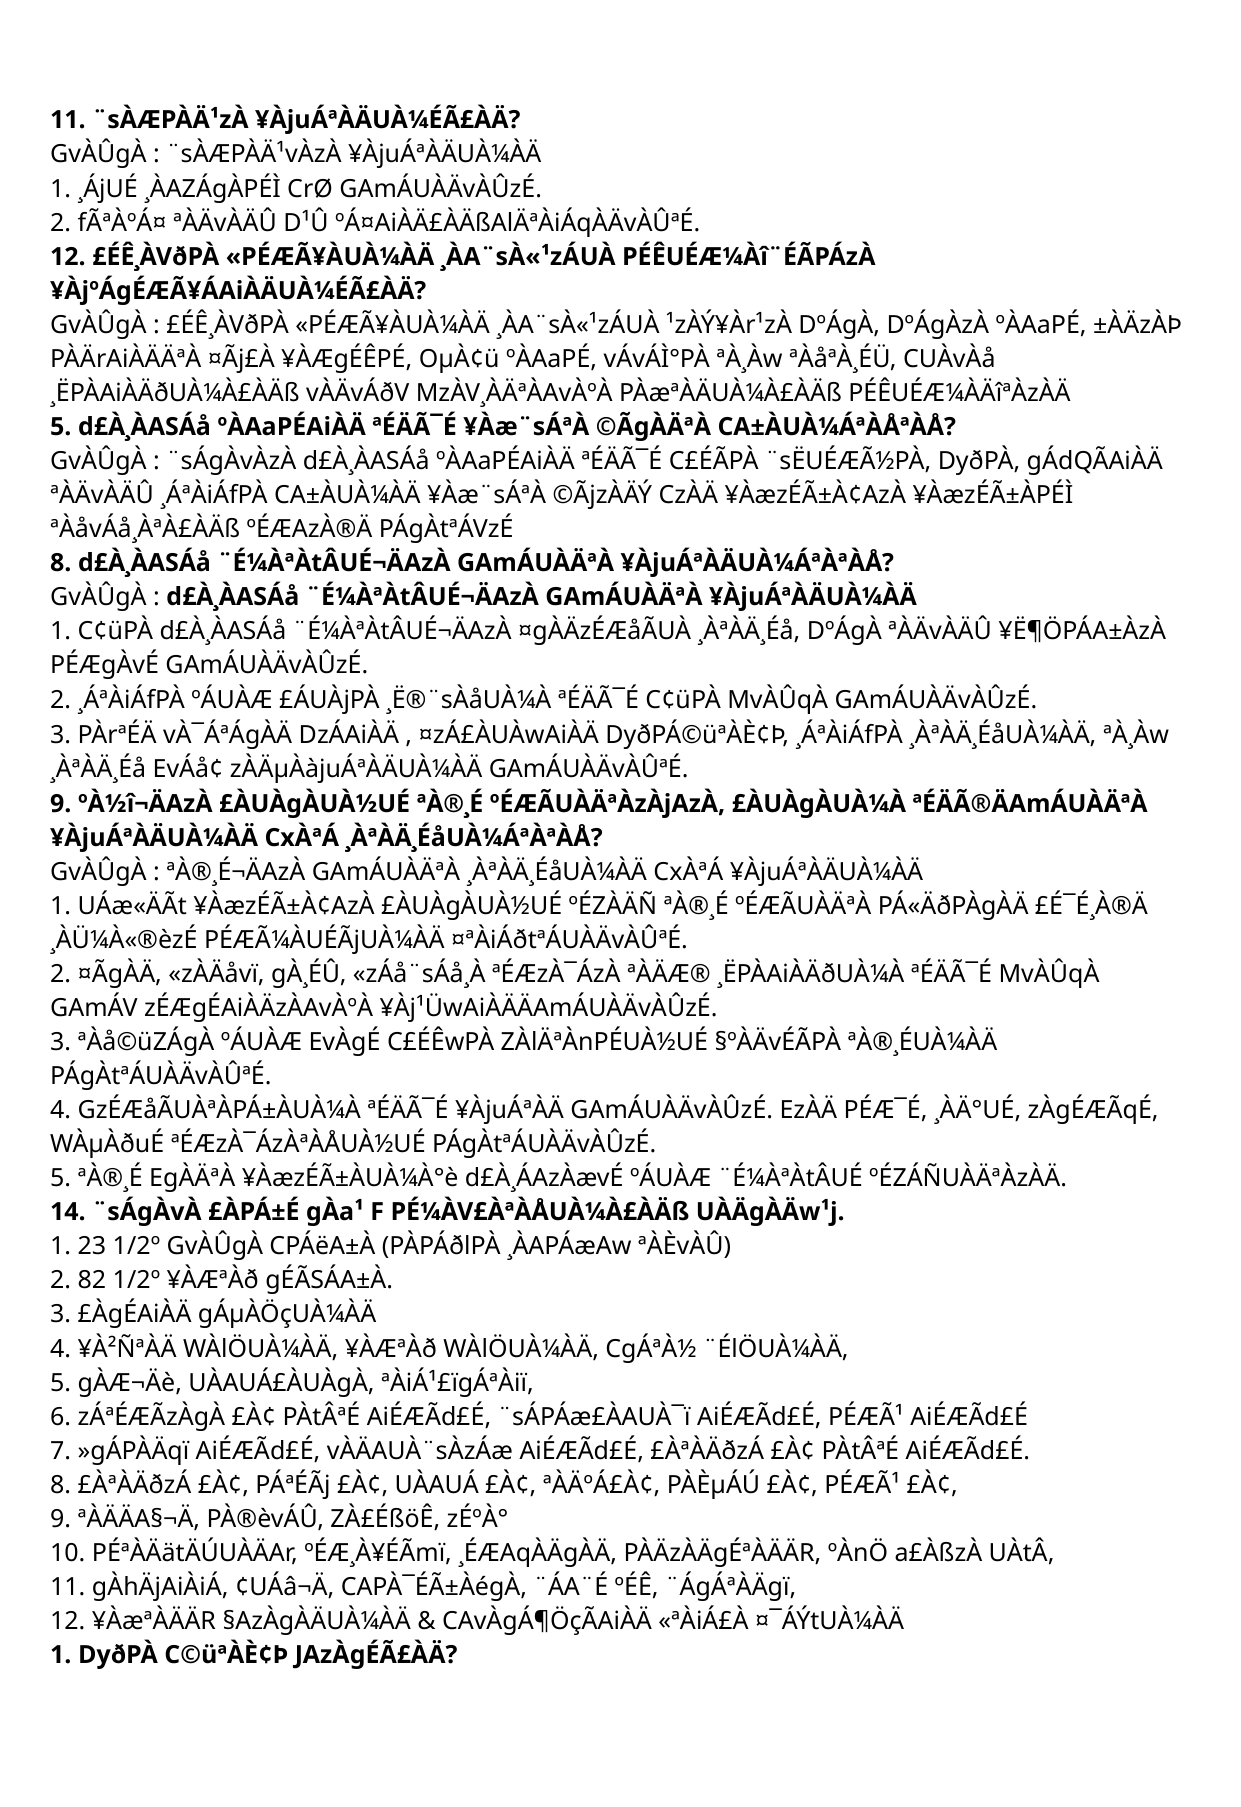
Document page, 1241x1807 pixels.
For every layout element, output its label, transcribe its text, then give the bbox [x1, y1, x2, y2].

text 4. ¥À²ÑªÀÄ WÀlÖUÀ¼ÀÄ, ¥ÀÆªÀð WÀlÖUÀ¼ÀÄ, CgÁªÀ½ ¨ÉlÖUÀ¼ÀÄ, [50, 1330, 1191, 1364]
text 8. £ÀªÀÄðzÁ £À¢, PÁªÉÃj £À¢, UÀAUÁ £À¢, ªÀÄºÁ£À¢, PÀÈμÁÚ £À¢, PÉÆÃ¹ £À¢, [50, 1466, 1191, 1501]
text 8. d£À¸ÀASÁå ¨É¼ÀªÀtÂUÉ¬ÄAzÀ GAmÁUÀÄªÀ ¥ÀjuÁªÀÄUÀ¼ÁªÀªÀÅ? [50, 545, 1191, 579]
text 2. ¸ÁªÀiÁfPÀ ºÁUÀÆ £ÁUÀjPÀ ¸Ë®¨sÀåUÀ¼À ªÉÄÃ¯É C¢üPÀ MvÀÛqÀ GAmÁUÀÄvÀÛzÉ. [50, 682, 1191, 716]
text 3. £ÀgÉAiÀÄ gÁμÀÖçUÀ¼ÀÄ [50, 1296, 1191, 1330]
text 1. 23 1/2º GvÀÛgÀ CPÁëA±À (PÀPÁðlPÀ ¸ÀAPÁæAw ªÀÈvÀÛ) [50, 1228, 1191, 1262]
text 2. ¤ÃgÀÄ, «zÀÄåvï, gÀ¸ÉÛ, «zÁå¨sÁå¸À ªÉÆzÀ¯ÁzÀ ªÀÄÆ® ¸ËPÀAiÀÄðUÀ¼À ªÉÄÃ¯É MvÀÛqÀ GAmÁV zÉÆgÉAiÀÄzÀAvÀºÀ ¥Àj¹ÜwAiÀÄÄAmÁUÀÄvÀÛzÉ. [50, 956, 1191, 1024]
text 10. PÉªÀÄätÄÚUÀÄAr, ºÉÆ¸À¥ÉÃmï, ¸ÉÆAqÀÄgÀÄ, PÀÄzÀÄgÉªÀÄÄR, ºÀnÖ a£ÀßzÀ UÀtÂ, [50, 1534, 1191, 1569]
text 1. C¢üPÀ d£À¸ÀASÁå ¨É¼ÀªÀtÂUÉ¬ÄAzÀ ¤gÀÄzÉÆåÃUÀ ¸ÀªÀÄ¸Éå, DºÁgÀ ªÀÄvÀÄÛ ¥Ë¶ÖPÁA±ÀzÀ PÉÆgÀvÉ GAmÁUÀÄvÀÛzÉ. [50, 613, 1191, 681]
text 11. ¨sÀÆPÀÄ¹zÀ ¥ÀjuÁªÀÄUÀ¼ÉÃ£ÀÄ? [50, 102, 1191, 136]
text 4. GzÉÆåÃUÀªÀPÁ±ÀUÀ¼À ªÉÄÃ¯É ¥ÀjuÁªÀÄ GAmÁUÀÄvÀÛzÉ. EzÀÄ PÉÆ¯É, ¸ÀÄ°UÉ, zÀgÉÆÃqÉ, WÀμÀðuÉ ªÉÆzÀ¯ÁzÀªÀÅUÀ½UÉ PÁgÀtªÁUÀÄvÀÛzÉ. [50, 1092, 1191, 1160]
text 5. d£À¸ÀASÁå ºÀAaPÉAiÀÄ ªÉÄÃ¯É ¥Àæ¨sÁªÀ ©ÃgÀÄªÀ CA±ÀUÀ¼ÁªÀÅªÀÅ? [50, 409, 1191, 443]
text 6. zÁªÉÆÃzÀgÀ £À¢ PÀtÂªÉ AiÉÆÃd£É, ¨sÁPÁæ£ÀAUÀ¯ï AiÉÆÃd£É, PÉÆÃ¹ AiÉÆÃd£É [50, 1398, 1191, 1432]
text GvÀÛgÀ : d£À¸ÀASÁå ¨É¼ÀªÀtÂUÉ¬ÄAzÀ GAmÁUÀÄªÀ ¥ÀjuÁªÀÄUÀ¼ÀÄ [50, 579, 1191, 613]
text GvÀÛgÀ : £ÉÊ¸ÀVðPÀ «PÉÆÃ¥ÀUÀ¼ÀÄ ¸ÀA¨sÀ«¹zÁUÀ ¹zÀÝ¥Àr¹zÀ DºÁgÀ, DºÁgÀzÀ ºÀAaPÉ, ±ÀÄzÀÞ PÀÄrAiÀÄÄªÀ ¤Ãj£À ¥ÀÆgÉÊPÉ, OμÀ¢ü ºÀAaPÉ, vÁvÁÌ°PÀ ªÀ¸Àw ªÀåªÀ¸ÉÜ, CUÀvÀå ¸ËPÀAiÀÄðUÀ¼À£ÀÄß vÀÄvÁðV MzÀV¸ÀÄªÀAvÀºÀ PÀæªÀÄUÀ¼À£ÀÄß PÉÊUÉÆ¼ÀÄîªÀzÀÄ [50, 306, 1191, 409]
text 11. gÀhÄjAiÀiÁ, ¢UÁâ¬Ä, CAPÀ¯ÉÃ±ÀégÀ, ¨ÁA¨É ºÉÊ, ¨ÁgÁªÀÄgï, [50, 1569, 1191, 1603]
text 1. UÁæ«ÄÃt ¥ÀæzÉÃ±À¢AzÀ £ÀUÀgÀUÀ½UÉ ºÉZÀÄÑ ªÀ®¸É ºÉÆÃUÀÄªÀ PÁ«ÄðPÀgÀÄ £É¯É¸À®Ä ¸ÀÜ¼À«®èzÉ PÉÆÃ¼ÀUÉÃjUÀ¼ÀÄ ¤ªÀiÁðtªÁUÀÄvÀÛªÉ. [50, 887, 1191, 956]
text 3. ªÀå©üZÁgÀ ºÁUÀÆ EvÀgÉ C£ÉÊwPÀ ZÀlÄªÀnPÉUÀ½UÉ §ºÀÄvÉÃPÀ ªÀ®¸ÉUÀ¼ÀÄ PÁgÀtªÁUÀÄvÀÛªÉ. [50, 1024, 1191, 1092]
text GvÀÛgÀ : ªÀ®¸É¬ÄAzÀ GAmÁUÀÄªÀ ¸ÀªÀÄ¸ÉåUÀ¼ÀÄ CxÀªÁ ¥ÀjuÁªÀÄUÀ¼ÀÄ [50, 853, 1191, 887]
text GvÀÛgÀ : ¨sÁgÀvÀzÀ d£À¸ÀASÁå ºÀAaPÉAiÀÄ ªÉÄÃ¯É C£ÉÃPÀ ¨sËUÉÆÃ½PÀ, DyðPÀ, gÁdQÃAiÀÄ ªÀÄvÀÄÛ ¸ÁªÀiÁfPÀ CA±ÀUÀ¼ÀÄ ¥Àæ¨sÁªÀ ©ÃjzÀÄÝ CzÀÄ ¥ÀæzÉÃ±À¢AzÀ ¥ÀæzÉÃ±ÀPÉÌ ªÀåvÁå¸ÀªÀ£ÀÄß ºÉÆAzÀ®Ä PÁgÀtªÁVzÉ [50, 443, 1191, 545]
text 7. »gÁPÀÄqï AiÉÆÃd£É, vÀÄAUÀ¨sÀzÁæ AiÉÆÃd£É, £ÀªÀÄðzÁ £À¢ PÀtÂªÉ AiÉÆÃd£É. [50, 1432, 1191, 1466]
text 5. gÀÆ¬Äè, UÀAUÁ£ÀUÀgÀ, ªÀiÁ¹£ïgÁªÀiï, [50, 1364, 1191, 1398]
text 1. DyðPÀ C©üªÀÈ¢Þ JAzÀgÉÃ£ÀÄ? [50, 1637, 1191, 1671]
text 12. £ÉÊ¸ÀVðPÀ «PÉÆÃ¥ÀUÀ¼ÀÄ ¸ÀA¨sÀ«¹zÁUÀ PÉÊUÉÆ¼Àî¨ÉÃPÁzÀ ¥ÀjºÁgÉÆÃ¥ÁAiÀÄUÀ¼ÉÃ£ÀÄ? [50, 238, 1191, 306]
text 2. fÃªÀºÁ¤ ªÀÄvÀÄÛ D¹Û ºÁ¤AiÀÄ£ÀÄßAlÄªÀiÁqÀÄvÀÛªÉ. [50, 204, 1191, 238]
text 1. ¸ÁjUÉ ¸ÀAZÁgÀPÉÌ CrØ GAmÁUÀÄvÀÛzÉ. [50, 170, 1191, 204]
text 5. ªÀ®¸É EgÀÄªÀ ¥ÀæzÉÃ±ÀUÀ¼À°è d£À¸ÁAzÀævÉ ºÁUÀÆ ¨É¼ÀªÀtÂUÉ ºÉZÁÑUÀÄªÀzÀÄ. [50, 1160, 1191, 1194]
text 2. 82 1/2º ¥ÀÆªÀð gÉÃSÁA±À. [50, 1262, 1191, 1296]
text 12. ¥ÀæªÀÄÄR §AzÀgÀÄUÀ¼ÀÄ & CAvÀgÁ¶ÖçÃAiÀÄ «ªÀiÁ£À ¤¯ÁÝtUÀ¼ÀÄ [50, 1603, 1191, 1637]
text 3. PÀrªÉÄ vÀ¯ÁªÁgÀÄ DzÁAiÀÄ , ¤zÁ£ÀUÀwAiÀÄ DyðPÁ©üªÀÈ¢Þ, ¸ÁªÀiÁfPÀ ¸ÀªÀÄ¸ÉåUÀ¼ÀÄ, ªÀ¸Àw ¸ÀªÀÄ¸Éå EvÁå¢ zÀÄμÀàjuÁªÀÄUÀ¼ÀÄ GAmÁUÀÄvÀÛªÉ. [50, 717, 1191, 785]
text 9. ºÀ½î¬ÄAzÀ £ÀUÀgÀUÀ½UÉ ªÀ®¸É ºÉÆÃUÀÄªÀzÀjAzÀ, £ÀUÀgÀUÀ¼À ªÉÄÃ®ÄAmÁUÀÄªÀ ¥ÀjuÁªÀÄUÀ¼ÀÄ CxÀªÁ ¸ÀªÀÄ¸ÉåUÀ¼ÁªÀªÀÅ? [50, 785, 1191, 853]
text 14. ¨sÁgÀvÀ £ÀPÁ±É gÀa¹ F PÉ¼ÀV£ÀªÀÅUÀ¼À£ÀÄß UÀÄgÀÄw¹j. [50, 1194, 1191, 1228]
text 9. ªÀÄÄA§¬Ä, PÀ®èvÁÛ, ZÀ£ÉßöÊ, zÉºÀ° [50, 1501, 1191, 1534]
text GvÀÛgÀ : ¨sÀÆPÀÄ¹vÀzÀ ¥ÀjuÁªÀÄUÀ¼ÀÄ [50, 136, 1191, 170]
